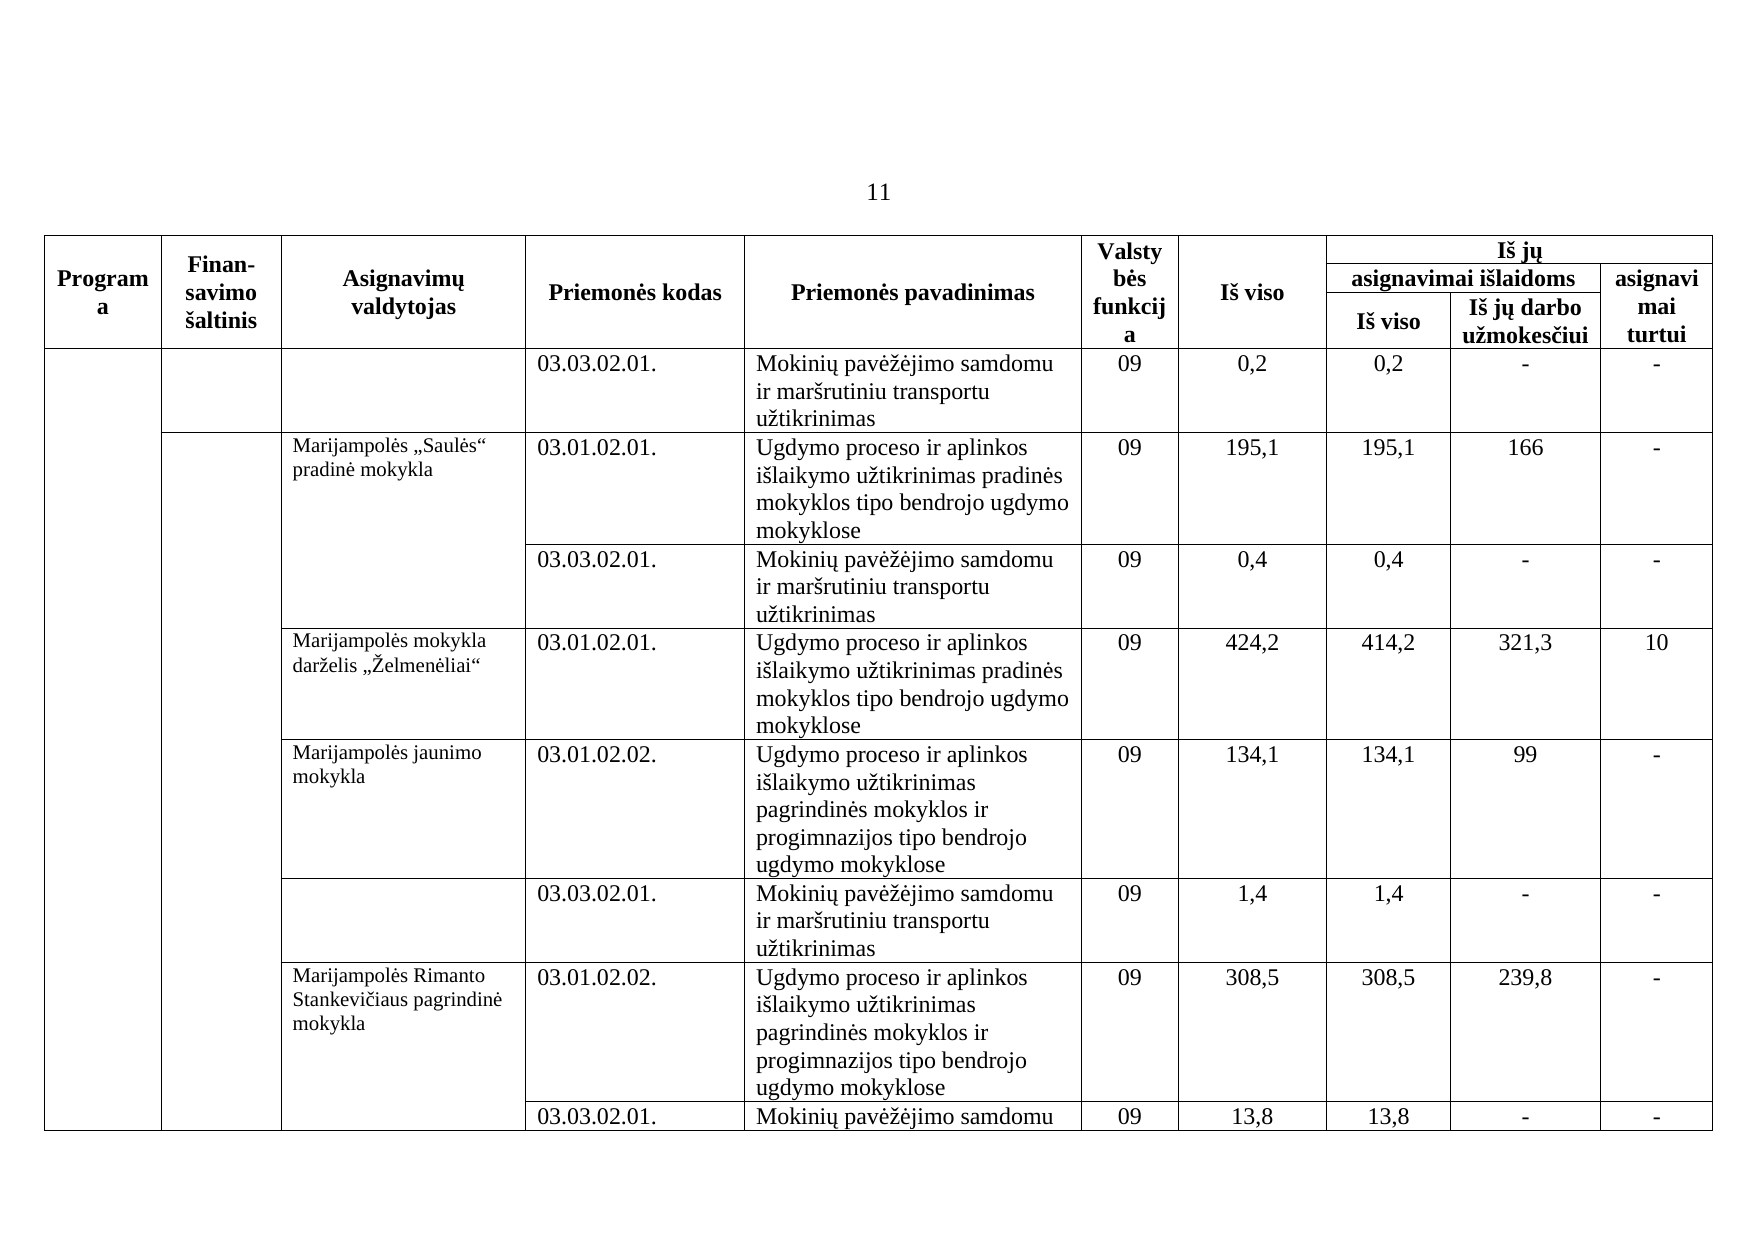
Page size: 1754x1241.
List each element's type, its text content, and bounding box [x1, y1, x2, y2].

table_header Iš viso [1179, 236, 1326, 348]
table_cell 134,1 [1327, 740, 1450, 878]
table_cell 166 [1451, 433, 1600, 543]
table_cell 09 [1082, 1102, 1178, 1129]
table_header Iš jų [1327, 236, 1712, 263]
table_header Finan-savimo šaltinis [162, 236, 281, 348]
table_cell [282, 349, 525, 432]
table_cell asignavimai išlaidoms [1327, 264, 1600, 292]
table_cell Marijampolės mokykla darželis „Želmenėliai“ [282, 629, 525, 739]
table_cell 0,2 [1327, 349, 1450, 432]
table_cell Marijampolės jaunimo mokykla [282, 740, 525, 878]
table_cell 195,1 [1179, 433, 1326, 543]
table_cell - [1451, 1102, 1600, 1129]
table_cell Ugdymo proceso ir aplinkos išlaikymo užtikrinimas pradinės mokyklos tipo bendrojo ugdymo mokyklose [745, 433, 1081, 543]
table_header Valstybės funkcija [1082, 236, 1178, 348]
table_cell Mokinių pavėžėjimo samdomu ir maršrutiniu transportu užtikrinimas [745, 545, 1081, 627]
table_cell Mokinių pavėžėjimo samdomu ir maršrutiniu transportu užtikrinimas [745, 349, 1081, 432]
table_cell 03.01.02.02. [526, 963, 744, 1101]
table_header Asignavimų valdytojas [282, 236, 525, 348]
table_cell 0,4 [1327, 545, 1450, 627]
table_cell 308,5 [1327, 963, 1450, 1101]
table_cell 239,8 [1451, 963, 1600, 1101]
table_cell - [1601, 879, 1712, 962]
table_cell 13,8 [1179, 1102, 1326, 1129]
table_cell 1,4 [1327, 879, 1450, 962]
table_cell 03.03.02.01. [526, 349, 744, 432]
table_cell 03.01.02.01. [526, 629, 744, 739]
table_header Programa [45, 236, 161, 348]
table_cell 13,8 [1327, 1102, 1450, 1129]
table_cell 0,2 [1179, 349, 1326, 432]
table_header Priemonės kodas [526, 236, 744, 348]
table_cell Marijampolės Rimanto Stankevičiaus pagrindinė mokykla [282, 963, 525, 1129]
table_cell asignavimai turtui įsigyti [1601, 264, 1712, 348]
table_cell - [1451, 545, 1600, 627]
table_cell 03.03.02.01. [526, 1102, 744, 1129]
table_cell Iš viso [1327, 293, 1450, 348]
table_cell Ugdymo proceso ir aplinkos išlaikymo užtikrinimas pradinės mokyklos tipo bendrojo ugdymo mokyklose [745, 629, 1081, 739]
table_cell - [1601, 740, 1712, 878]
table_cell Ugdymo proceso ir aplinkos išlaikymo užtikrinimas pagrindinės mokyklos ir progimnazijos tipo bendrojo ugdymo mokyklose [745, 963, 1081, 1101]
table_cell 134,1 [1179, 740, 1326, 878]
table_cell [45, 349, 161, 1129]
table_cell [282, 879, 525, 962]
table_cell - [1451, 879, 1600, 962]
table_cell 09 [1082, 879, 1178, 962]
table_cell Mokinių pavėžėjimo samdomu [745, 1102, 1081, 1129]
table_cell 424,2 [1179, 629, 1326, 739]
table_cell 414,2 [1327, 629, 1450, 739]
table_cell 03.03.02.01. [526, 545, 744, 627]
table_cell Marijampolės „Saulės“ pradinė mokykla [282, 433, 525, 627]
table_cell 09 [1082, 433, 1178, 543]
table_cell - [1601, 545, 1712, 627]
table_cell 09 [1082, 545, 1178, 627]
table_cell - [1451, 349, 1600, 432]
table_cell 09 [1082, 963, 1178, 1101]
table_cell - [1601, 349, 1712, 432]
table_cell 0,4 [1179, 545, 1326, 627]
table_cell 09 [1082, 629, 1178, 739]
table_header Priemonės pavadinimas [745, 236, 1081, 348]
table_cell Iš jų darbo užmokesčiui [1451, 293, 1600, 348]
table_cell 308,5 [1179, 963, 1326, 1101]
table_cell 99 [1451, 740, 1600, 878]
table_cell 09 [1082, 740, 1178, 878]
table_cell Mokinių pavėžėjimo samdomu ir maršrutiniu transportu užtikrinimas [745, 879, 1081, 962]
table_cell 03.01.02.02. [526, 740, 744, 878]
table_cell 03.01.02.01. [526, 433, 744, 543]
table_cell - [1601, 1102, 1712, 1129]
table_cell [162, 349, 281, 432]
table_cell - [1601, 433, 1712, 543]
table_cell 03.03.02.01. [526, 879, 744, 962]
table_cell 321,3 [1451, 629, 1600, 739]
table_cell 1,4 [1179, 879, 1326, 962]
table_cell 09 [1082, 349, 1178, 432]
table_cell [162, 433, 281, 1129]
table_cell Ugdymo proceso ir aplinkos išlaikymo užtikrinimas pagrindinės mokyklos ir progimnazijos tipo bendrojo ugdymo mokyklose [745, 740, 1081, 878]
table_cell 195,1 [1327, 433, 1450, 543]
table_cell 10 [1601, 629, 1712, 739]
table_cell - [1601, 963, 1712, 1101]
